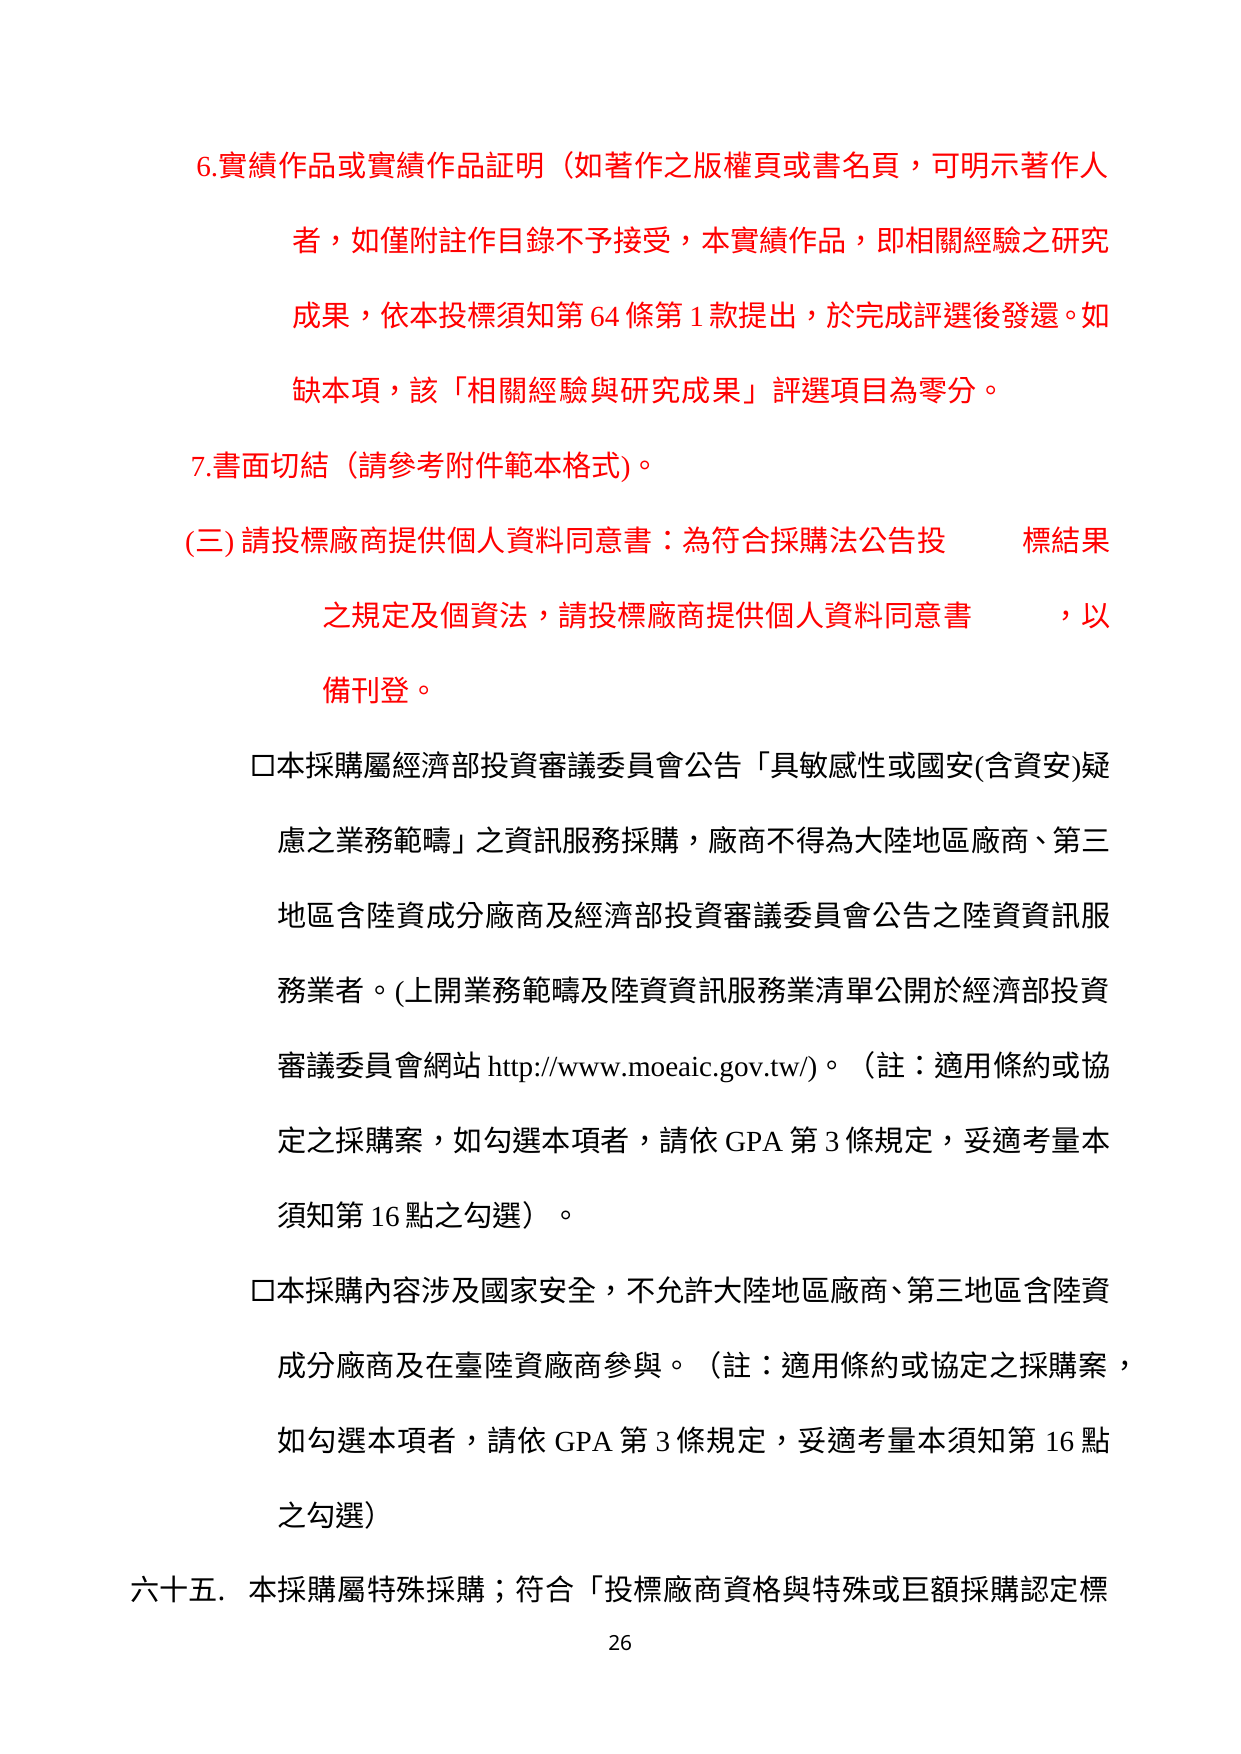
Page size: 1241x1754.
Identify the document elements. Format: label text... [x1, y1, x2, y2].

list 本採購屬特殊採購；符合「投標廠商資格與特殊或巨額採購認定標 [130, 1551, 1110, 1626]
text (三) 請投標廠商提供個人資料同意書：為符合採購法公告投 標結果之規定及個資法，請投標廠商提供個人資料同意書 ，以備刊登。 [117, 501, 1110, 726]
text 7.書面切結（請參考附件範本格式)。 [117, 426, 1110, 501]
text 本採購屬經濟部投資審議委員會公告「具敏感性或國安(含資安)疑慮之業務範疇」之資訊服務採購，廠商不得為大陸地區廠商、第三地區含陸資成分廠商及經濟部投資審議委員會公告之陸資資訊服務業者。(上開業務範疇及陸資資訊服務業清單公開於經濟部投資審議委員會網站http://www.moeaic.gov.tw/)。（註：適用條約或協定之採購案，如勾選本項者，請依GPA第3條規定，妥適考量本須知第16點之勾選）。 [250, 726, 1110, 1251]
text 6.實績作品或實績作品証明（如著作之版權頁或書名頁，可明示著作人者，如僅附註作目錄不予接受，本實績作品，即相關經驗之研究成果，依本投標須知第64條第1款提出，於完成評選後發還。如缺本項，該「相關經驗與研究成果」評選項目為零分。 [117, 126, 1110, 426]
text 本採購內容涉及國家安全，不允許大陸地區廠商、第三地區含陸資成分廠商及在臺陸資廠商參與。（註：適用條約或協定之採購案，如勾選本項者，請依GPA第3條規定，妥適考量本須知第16點之勾選） [250, 1251, 1110, 1551]
